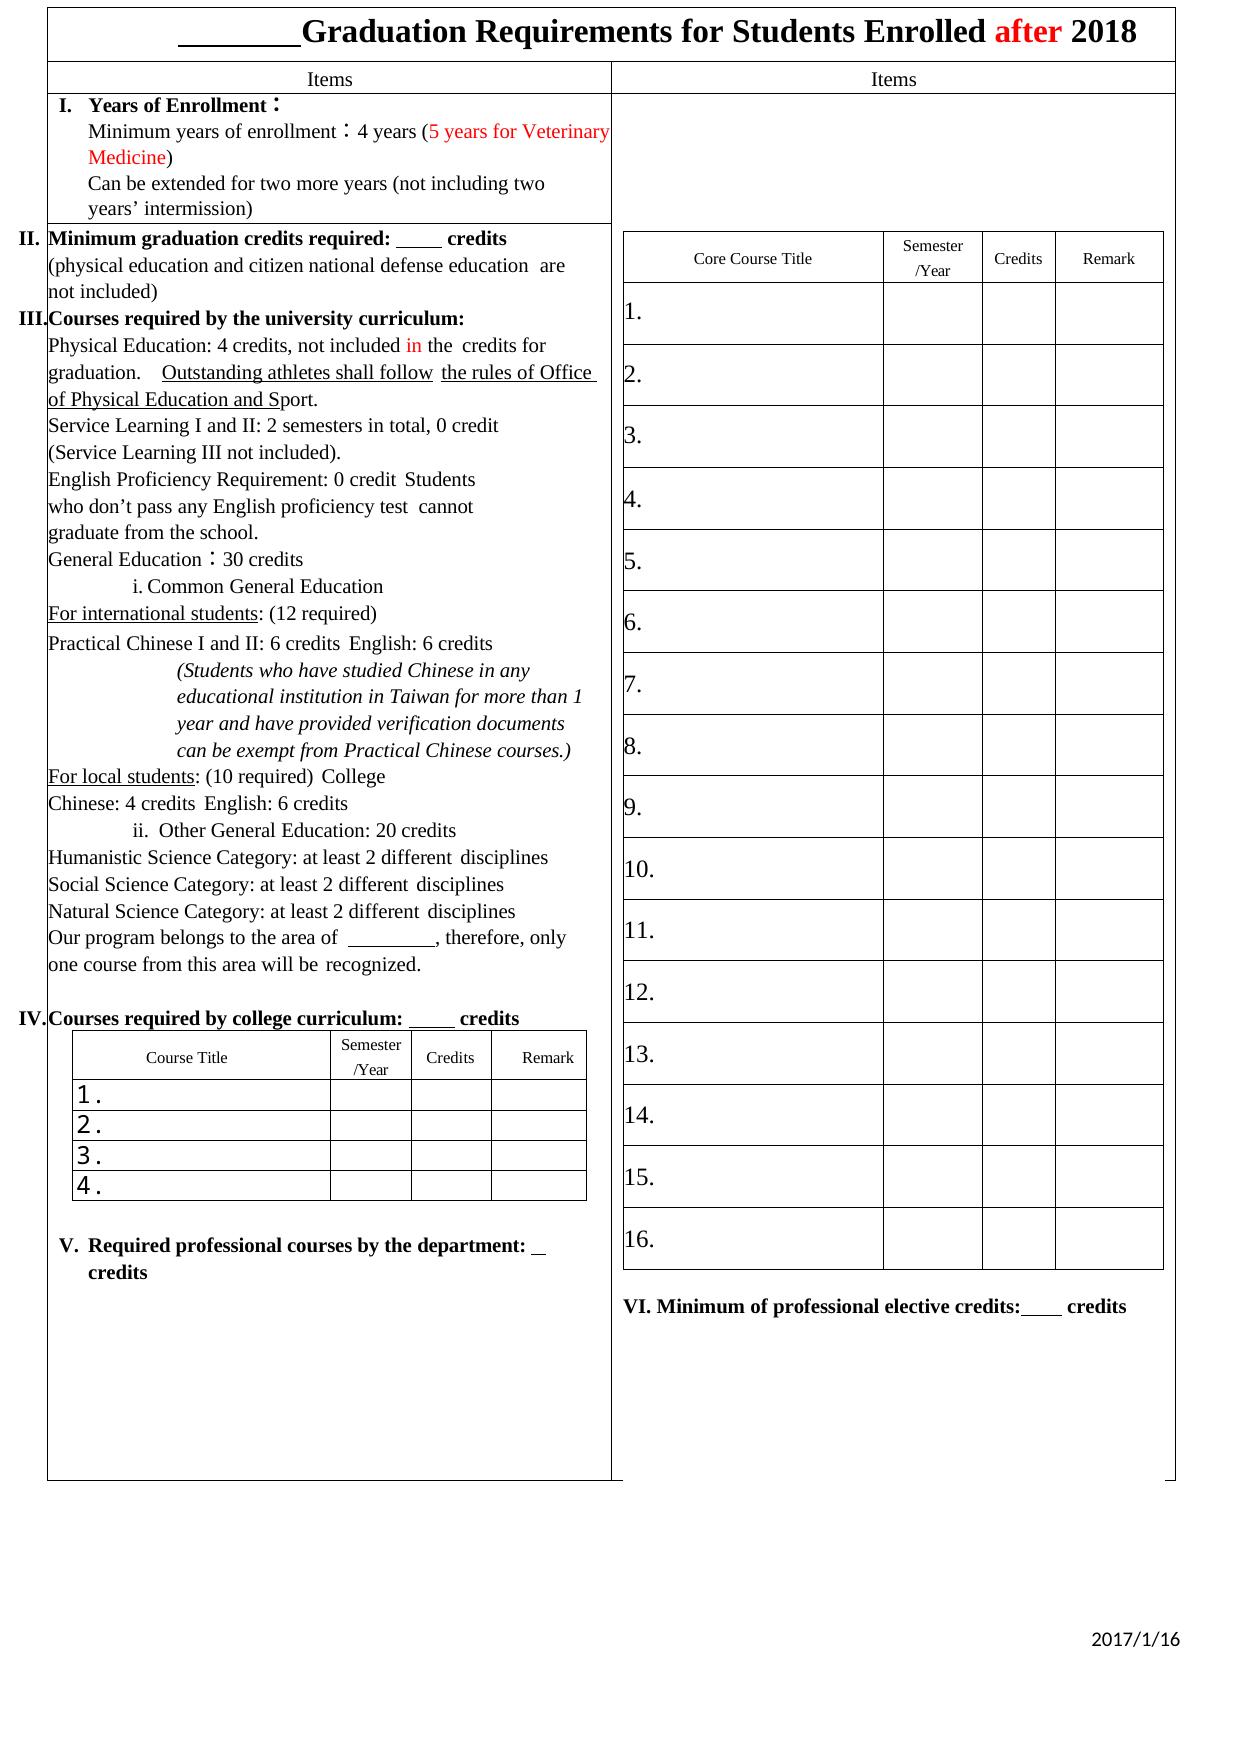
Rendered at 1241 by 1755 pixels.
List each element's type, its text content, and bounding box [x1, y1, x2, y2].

table_cell [412, 1171, 491, 1200]
table_cell 14. [624, 1085, 883, 1145]
table_cell [1056, 900, 1163, 960]
table_cell [1056, 345, 1163, 405]
table_cell [983, 530, 1055, 590]
table_cell [884, 406, 982, 467]
table_cell 4. [73, 1171, 330, 1200]
table_cell [983, 1146, 1055, 1207]
table_cell 11. [624, 900, 883, 960]
table_cell [412, 1080, 491, 1109]
table_cell 8. [624, 715, 883, 775]
table_cell Minimum graduation credits required: credits (physical education and citizen national defense education are not included) Courses required by the university curriculum: Physical Education: 4 credits, not included in the credits for graduation. Outstanding athletes shall follow the rules of Office of Physical Education and Sport. Service Learning I and II: 2 semesters in total, 0 credit (Service Learning III not included). English Proficiency Requirement: 0 credit Students who don’t pass any English proficiency test cannot graduate from the school. General Education：30 credits Common General Education For international students: (12 required) Practical Chinese I and II: 6 credits English: 6 credits (Students who have studied Chinese in any educational institution in Taiwan for more than 1 year and have provided verification documents can be exempt from Practical Chinese courses.) For local students: (10 required) College Chinese: 4 credits English: 6 credits Other General Education: 20 credits Humanistic Science Category: at least 2 different disciplines Social Science Category: at least 2 different disciplines Natural Science Category: at least 2 different disciplines Our program belongs to the area of , therefore, only one course from this area will be recognized. Courses required by college curriculum: credits Required professional courses by the department: credits [48, 224, 611, 1480]
table_cell [331, 1141, 411, 1170]
table_cell 9. [624, 776, 883, 837]
table_cell [884, 776, 982, 837]
table_cell 7. [624, 653, 883, 714]
table_cell [983, 1208, 1055, 1269]
table_cell [1056, 591, 1163, 652]
table_cell [884, 468, 982, 529]
table_cell 13. [624, 1023, 883, 1084]
table_cell [983, 653, 1055, 714]
table_cell [884, 838, 982, 899]
table_cell [331, 1080, 411, 1109]
table_cell I. Years of Enrollment： Minimum years of enrollment：4 years (5 years for Veterinary Medicine) Can be extended for two more years (not including two years’ intermission) [623, 231, 1165, 1540]
table_cell [983, 961, 1055, 1022]
table_header Core Course Title [624, 232, 883, 282]
table_cell Items [48, 62, 611, 93]
table_cell [1056, 961, 1163, 1022]
table_cell [492, 1111, 586, 1140]
table_cell [983, 715, 1055, 775]
table_cell [884, 900, 982, 960]
table_cell [983, 406, 1055, 467]
table_header Remark [1056, 232, 1163, 282]
table_cell [983, 1085, 1055, 1145]
table_header Graduation Requirements for Students Enrolled after 2018 [48, 8, 1175, 61]
table_cell [983, 1023, 1055, 1084]
table_cell [884, 530, 982, 590]
table_cell [884, 591, 982, 652]
table_cell [412, 1141, 491, 1170]
table_cell [331, 1171, 411, 1200]
table_cell 6. [624, 591, 883, 652]
table_cell Items [612, 62, 1175, 93]
table_cell [1056, 406, 1163, 467]
table_header Credits [412, 1031, 491, 1079]
table_cell 1. [73, 1080, 330, 1109]
table_cell [331, 1111, 411, 1140]
table_cell [884, 283, 982, 344]
table_cell [884, 653, 982, 714]
table_cell [983, 468, 1055, 529]
table_cell [1056, 283, 1163, 344]
table_cell [1056, 1023, 1163, 1084]
table_cell [1056, 1085, 1163, 1145]
table_cell 3. [624, 406, 883, 467]
table_header Credits [983, 232, 1055, 282]
table_header Semester /Year [331, 1031, 411, 1079]
table_cell [884, 1146, 982, 1207]
table_header Course Title [73, 1031, 330, 1079]
table_cell [1056, 776, 1163, 837]
table_cell [983, 345, 1055, 405]
table_cell 5. [624, 530, 883, 590]
table_cell [1056, 530, 1163, 590]
table_cell [612, 94, 1175, 1480]
table_cell 2. [73, 1111, 330, 1140]
table_cell [492, 1141, 586, 1170]
table_cell [412, 1111, 491, 1140]
table_cell [983, 838, 1055, 899]
table_cell [1056, 715, 1163, 775]
table_cell [1056, 1146, 1163, 1207]
table_cell [1056, 468, 1163, 529]
table_cell 10. [624, 838, 883, 899]
table_cell [983, 776, 1055, 837]
table_cell [884, 961, 982, 1022]
table_cell [884, 1023, 982, 1084]
table_cell [983, 900, 1055, 960]
table_cell [983, 283, 1055, 344]
table_cell 15. [624, 1146, 883, 1207]
table_cell 1. [624, 283, 883, 344]
table_cell I. Years of Enrollment： Minimum years of enrollment：4 years (5 years for Veterinary Medicine) Can be extended for two more years (not including two years’ intermission) [48, 94, 611, 223]
table_cell [884, 1085, 982, 1145]
table_header Semester /Year [884, 232, 982, 282]
table_cell 16. [624, 1208, 883, 1269]
table_cell [1056, 838, 1163, 899]
table_cell 12. [624, 961, 883, 1022]
table_cell [983, 591, 1055, 652]
table_cell [492, 1080, 586, 1109]
table_cell 2. [624, 345, 883, 405]
table_cell [884, 1208, 982, 1269]
table_cell 3. [73, 1141, 330, 1170]
table_cell 4. [624, 468, 883, 529]
table_cell [1056, 1208, 1163, 1269]
table_cell [884, 715, 982, 775]
table_cell [884, 345, 982, 405]
table_cell [1056, 653, 1163, 714]
table_cell [492, 1171, 586, 1200]
table_header Remark [492, 1031, 586, 1079]
